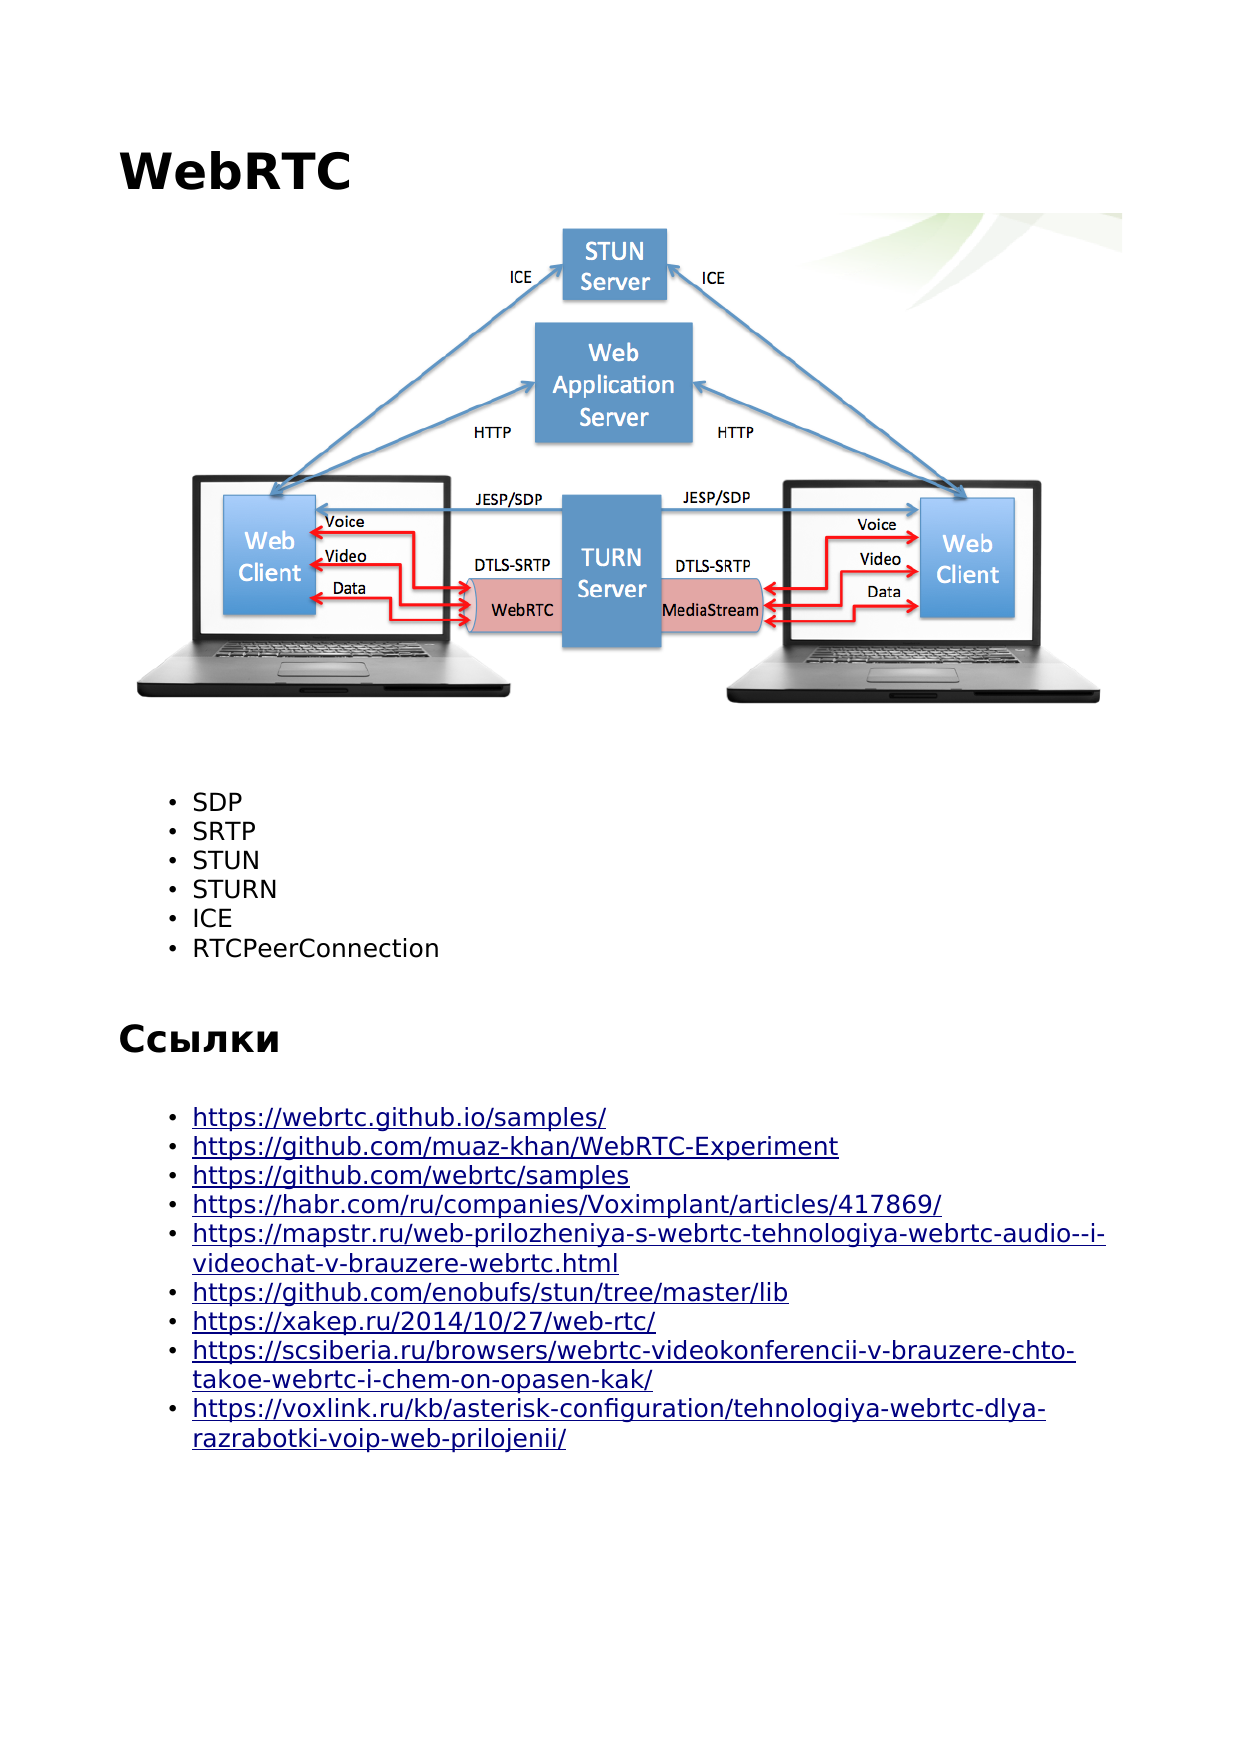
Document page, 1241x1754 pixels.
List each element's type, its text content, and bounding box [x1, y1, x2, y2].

list RTCPeerConnection [177, 934, 1122, 963]
list https://webrtc.github.io/samples/ [177, 1103, 1122, 1132]
list https://habr.com/ru/companies/Voximplant/articles/417869/ [177, 1191, 1122, 1220]
list https://github.com/webrtc/samples [177, 1161, 1122, 1191]
list https://mapstr.ru/web-prilozheniya-s-webrtc-tehnologiya-webrtc-audio--i-videochat-v-brauzere-webrtc.html [177, 1220, 1122, 1278]
subtitle Ссылки [118, 1017, 1122, 1061]
list STURN [177, 875, 1122, 904]
picture [118, 213, 1123, 717]
list STUN [177, 846, 1122, 875]
list https://xakep.ru/2014/10/27/web-rtc/ [177, 1307, 1122, 1336]
list SDP [177, 788, 1122, 817]
list https://github.com/muaz-khan/WebRTC-Experiment [177, 1132, 1122, 1161]
list https://github.com/enobufs/stun/tree/master/lib [177, 1278, 1122, 1307]
list SRTP [177, 817, 1122, 846]
list ICE [177, 904, 1122, 934]
list https://scsiberia.ru/browsers/webrtc-videokonferencii-v-brauzere-chto-takoe-webrtc-i-chem-on-opasen-kak/ [177, 1336, 1122, 1395]
subtitle WebRTC [118, 143, 1122, 201]
list https://voxlink.ru/kb/asterisk-configuration/tehnologiya-webrtc-dlya-razrabotki-voip-web-prilojenii/ [177, 1395, 1122, 1453]
